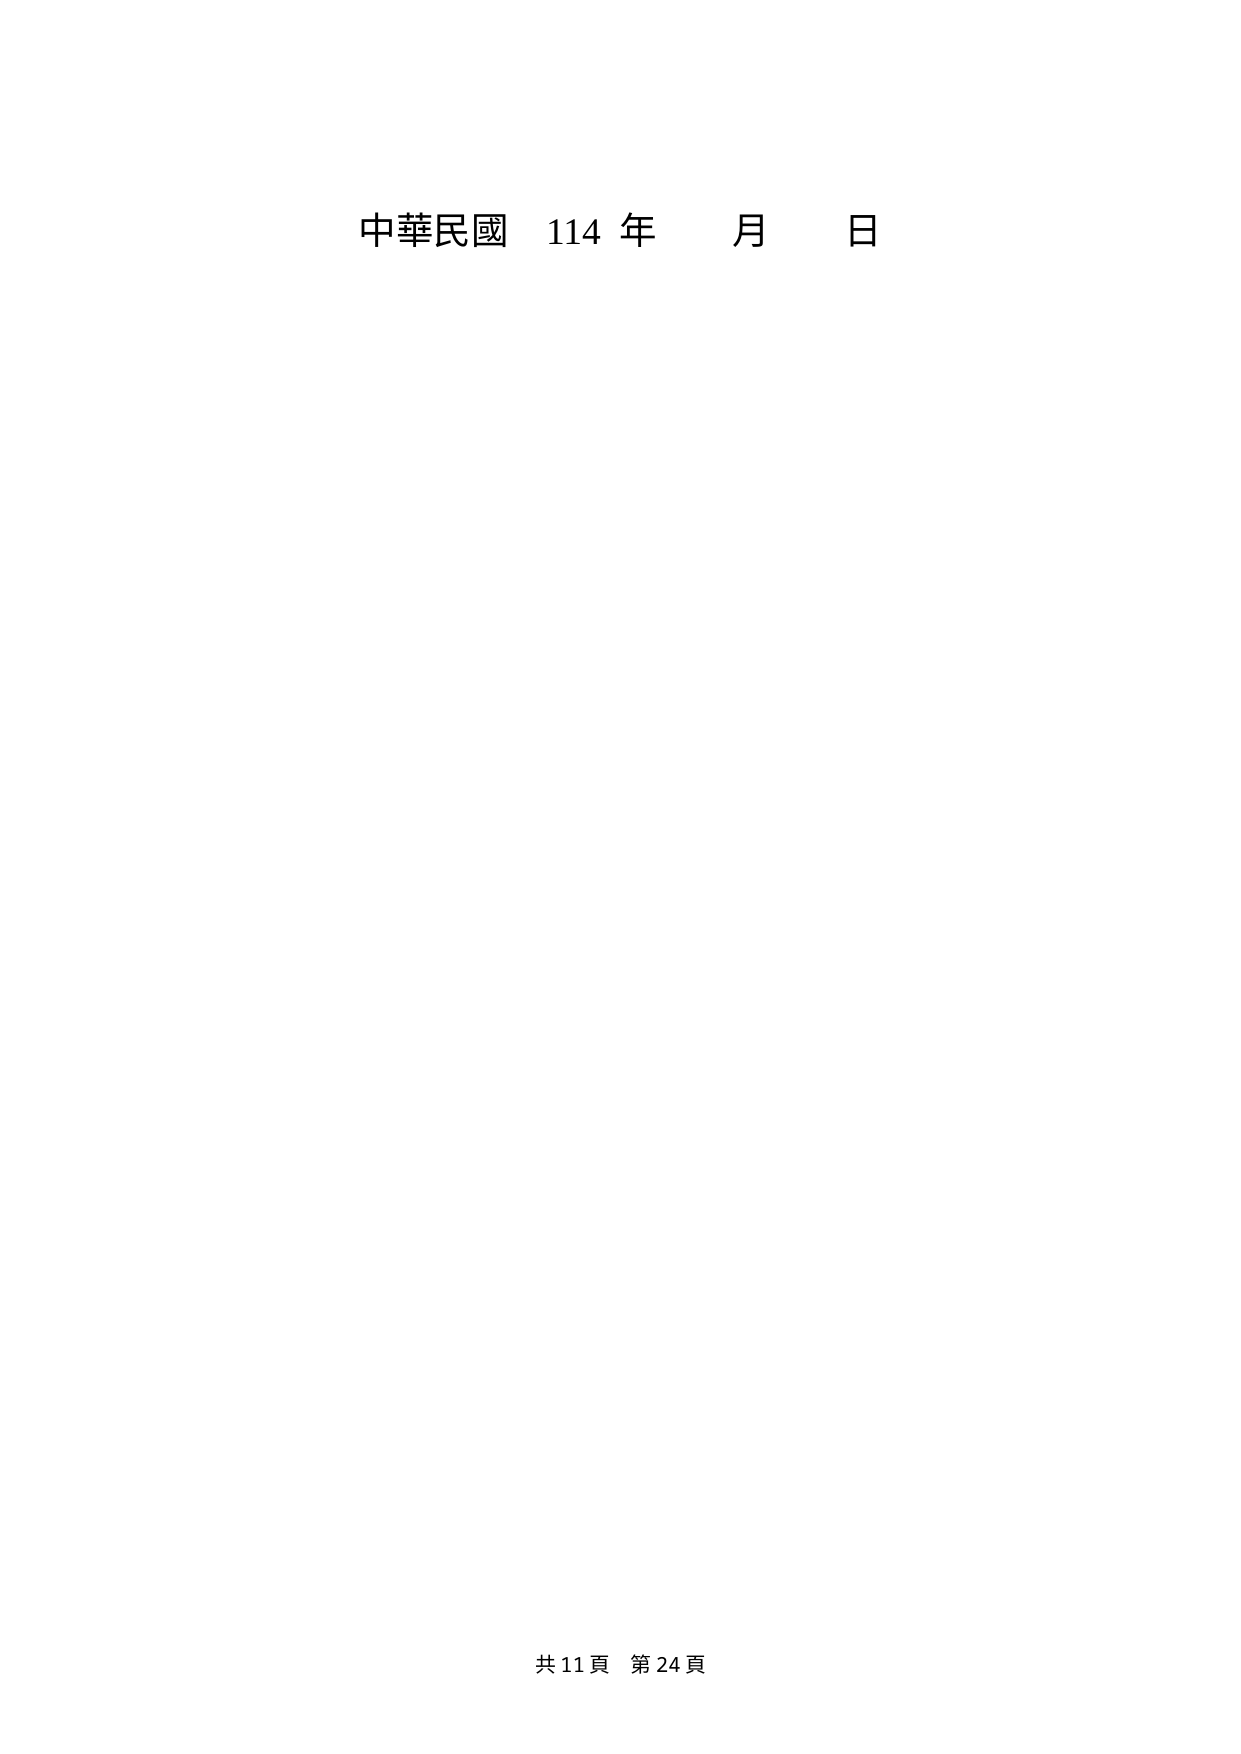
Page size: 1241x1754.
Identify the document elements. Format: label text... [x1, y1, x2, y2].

text 中華民國 114 年 月 日 [118, 186, 1122, 249]
